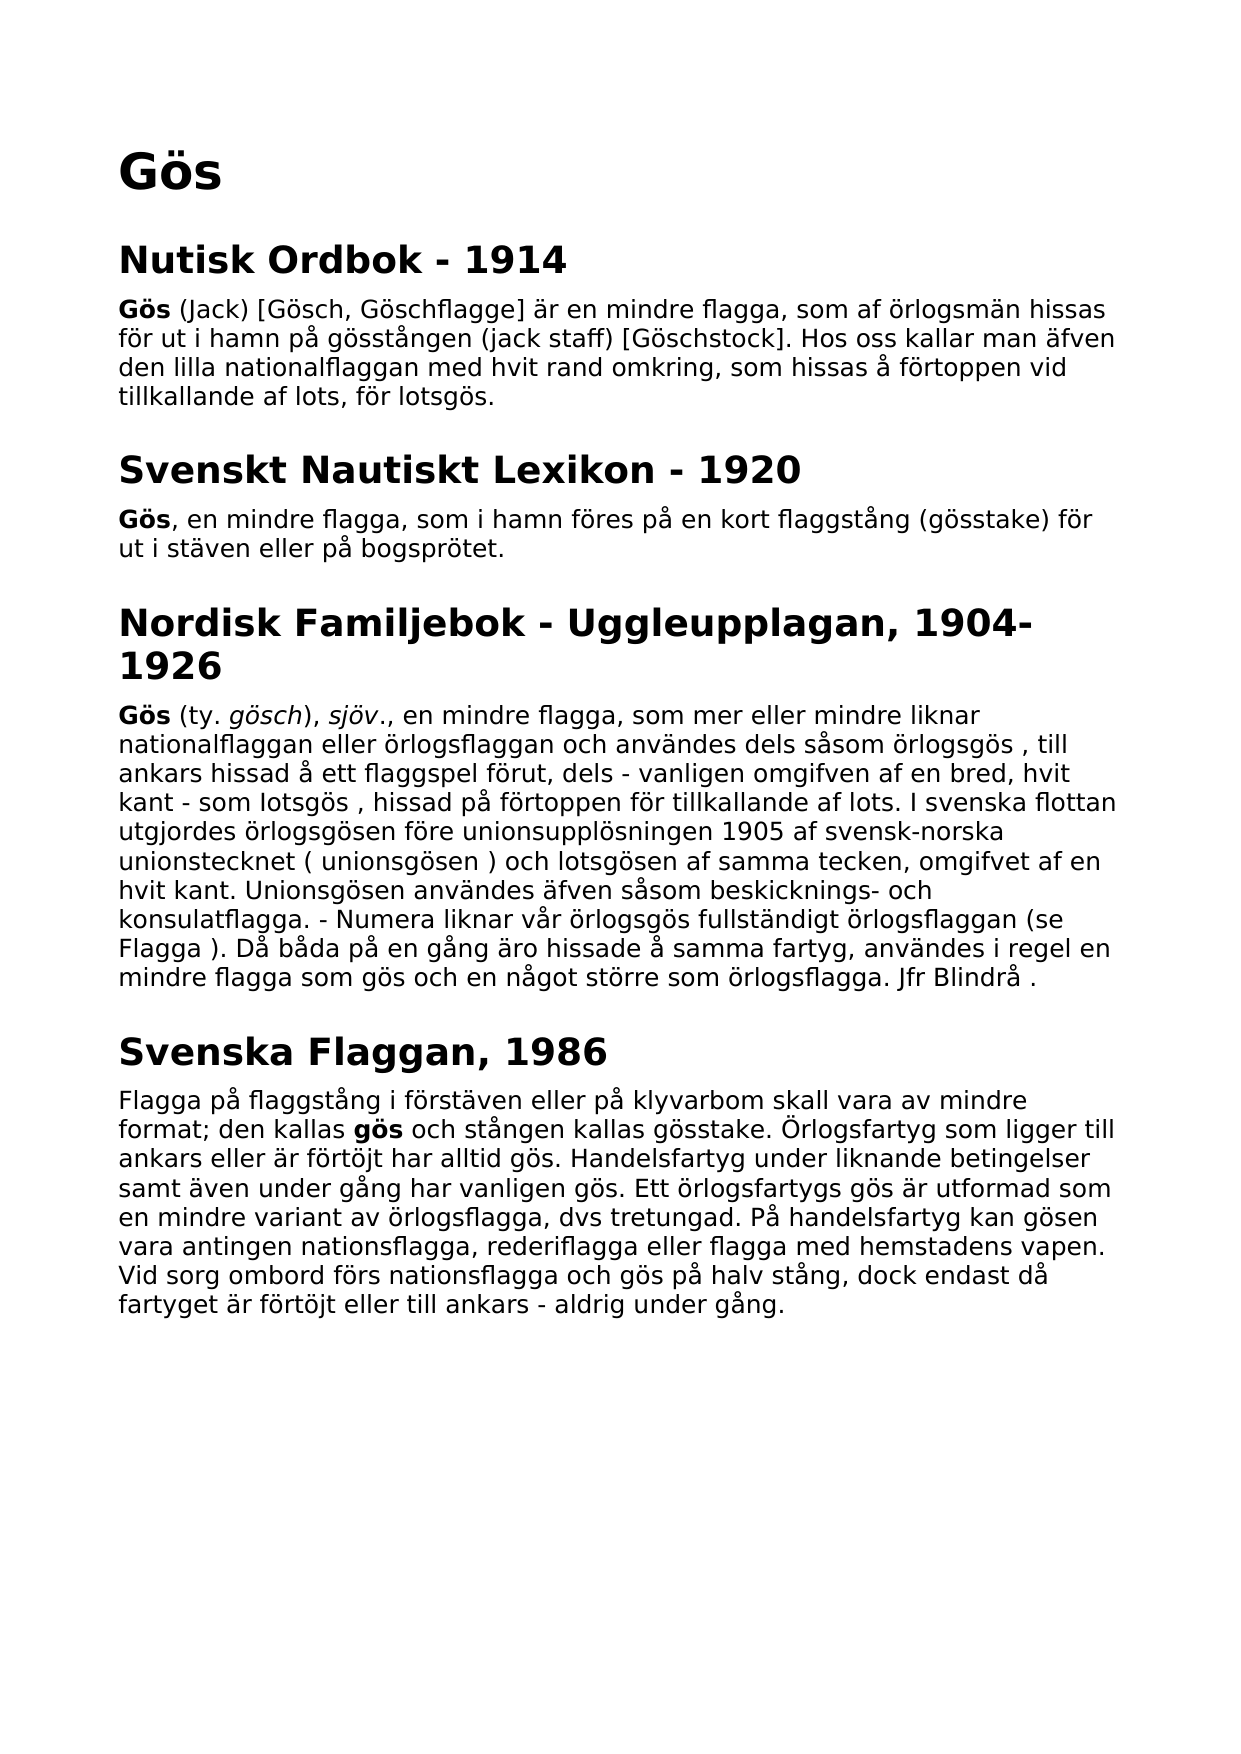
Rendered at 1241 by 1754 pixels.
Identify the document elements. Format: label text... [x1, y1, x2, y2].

subtitle Svenskt Nautiskt Lexikon - 1920 [118, 449, 1122, 493]
text Gös (ty. gösch), sjöv., en mindre flagga, som mer eller mindre liknar nationalflaggan eller örlogsflaggan och användes dels såsom örlogsgös , till ankars hissad å ett flaggspel förut, dels - vanligen omgifven af en bred, hvit kant - som Iotsgös , hissad på förtoppen för tillkallande af lots. I svenska flottan utgjordes örlogsgösen före unionsupplösningen 1905 af svensk-norska unionstecknet ( unionsgösen ) och lotsgösen af samma tecken, omgifvet af en hvit kant. Unionsgösen användes äfven såsom beskicknings- och konsulatflagga. - Numera liknar vår örlogsgös fullständigt örlogsflaggan (se Flagga ). Då båda på en gång äro hissade å samma fartyg, användes i regel en mindre flagga som gös och en något större som örlogsflagga. Jfr Blindrå . [118, 701, 1122, 993]
subtitle Gös [118, 143, 1122, 201]
subtitle Svenska Flaggan, 1986 [118, 1030, 1122, 1074]
subtitle Nutisk Ordbok - 1914 [118, 239, 1122, 282]
text Gös (Jack) [Gösch, Göschflagge] är en mindre flagga, som af örlogsmän hissas för ut i hamn på gösstången (jack staff) [Göschstock]. Hos oss kallar man äfven den lilla nationalflaggan med hvit rand omkring, som hissas å förtoppen vid tillkallande af lots, för lotsgös. [118, 295, 1122, 412]
text Flagga på flaggstång i förstäven eller på klyvarbom skall vara av mindre format; den kallas gös och stången kallas gösstake. Örlogsfartyg som ligger till ankars eller är förtöjt har alltid gös. Handelsfartyg under liknande betingelser samt även under gång har vanligen gös. Ett örlogsfartygs gös är utformad som en mindre variant av örlogsflagga, dvs tretungad. På handelsfartyg kan gösen vara antingen nationsflagga, rederiflagga eller flagga med hemstadens vapen. Vid sorg ombord förs nationsflagga och gös på halv stång, dock endast då fartyget är förtöjt eller till ankars - aldrig under gång. [118, 1086, 1122, 1319]
subtitle Nordisk Familjebok - Uggleupplagan, 1904-1926 [118, 601, 1122, 688]
text Gös, en mindre flagga, som i hamn föres på en kort flaggstång (gösstake) för ut i stäven eller på bogsprötet. [118, 505, 1122, 564]
